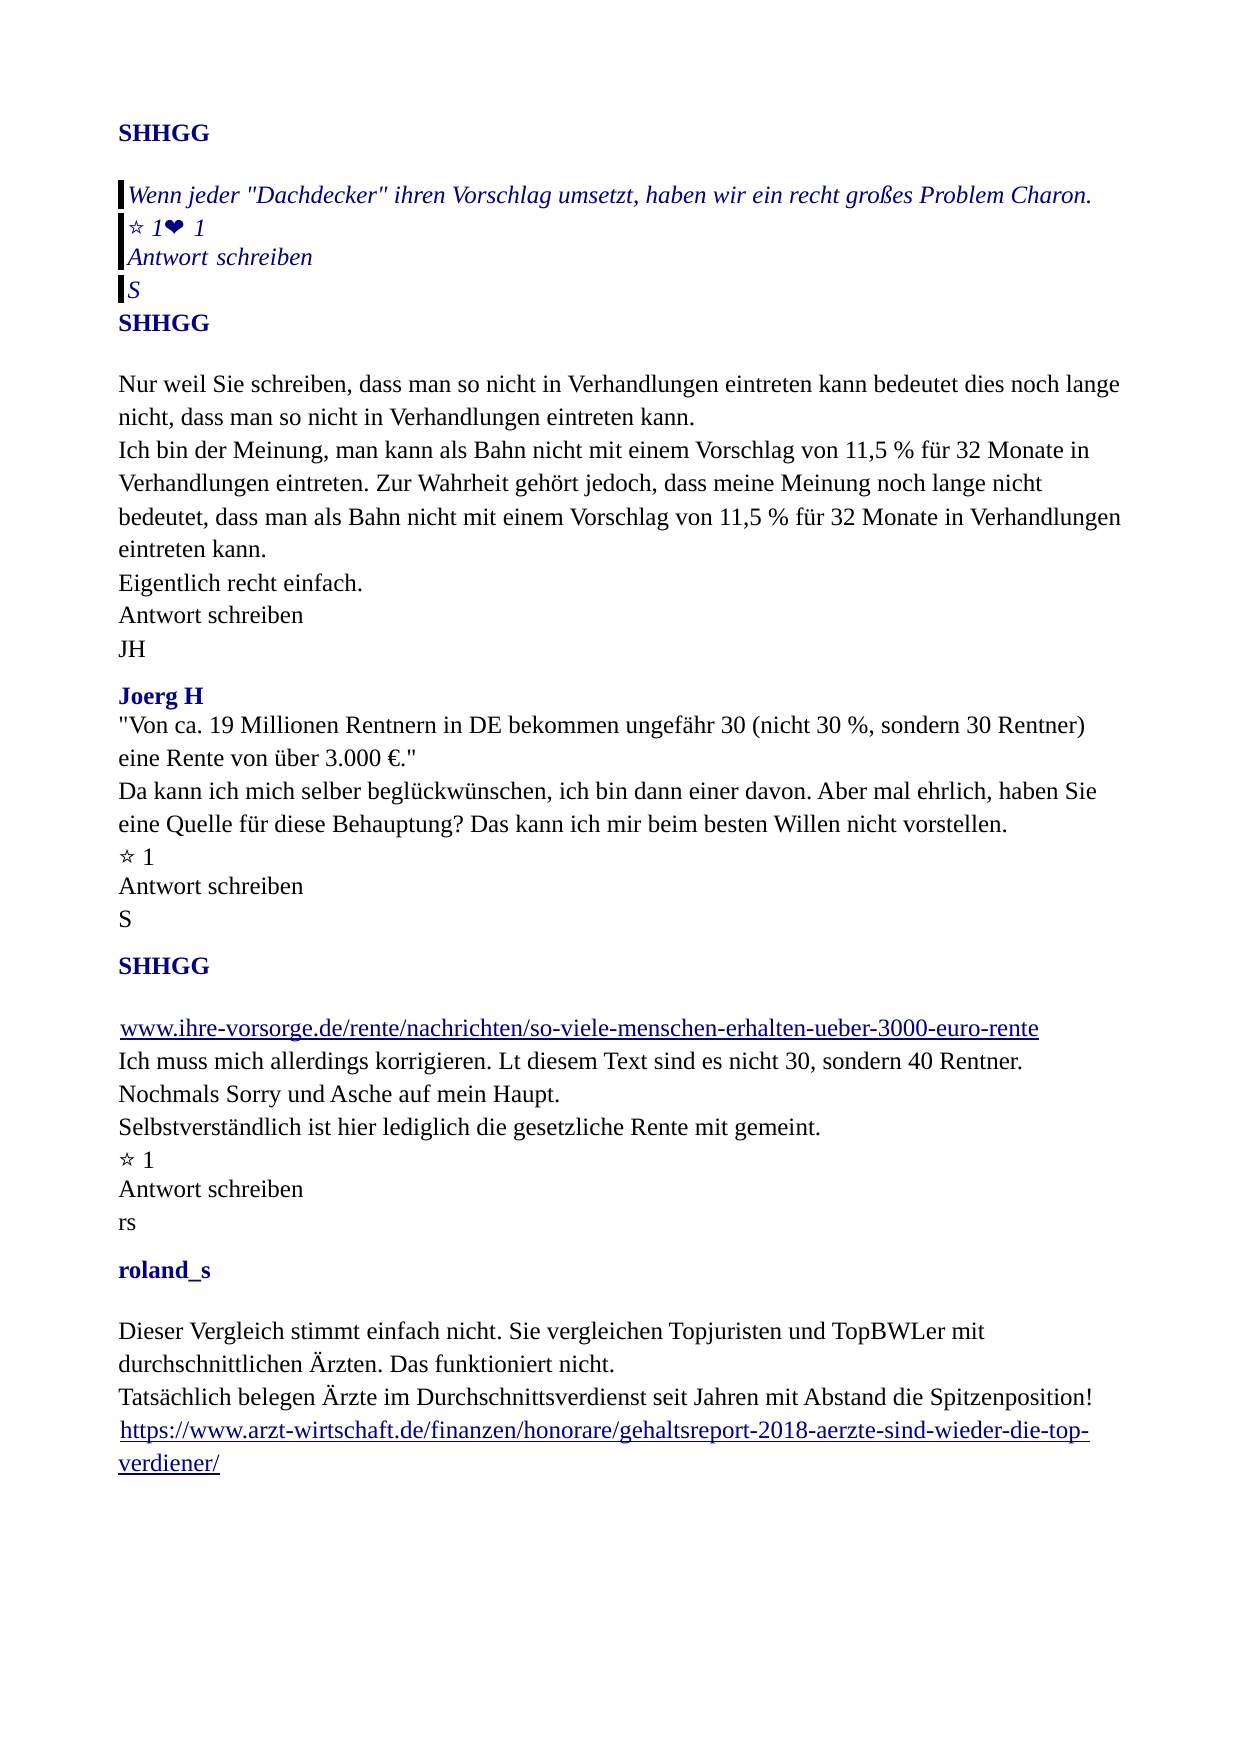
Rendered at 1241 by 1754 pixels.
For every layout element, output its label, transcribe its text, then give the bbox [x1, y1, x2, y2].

text JH [118, 634, 1122, 662]
text Antwort schreiben [124, 242, 1122, 270]
text Ich muss mich allerdings korrigieren. Lt diesem Text sind es nicht 30, sondern 40 Rentner. Nochmals Sorry und Asche auf mein Haupt. [118, 1046, 1122, 1108]
text https://www.arzt-wirtschaft.de/finanzen/honorare/gehaltsreport-2018-aerzte-sind-wieder-die-top-verdiener/ [118, 1416, 1122, 1477]
text Antwort schreiben [118, 601, 1122, 629]
text "Von ca. 19 Millionen Rentnern in DE bekommen ungefähr 30 (nicht 30 %, sondern 30 Rentner) eine Rente von über 3.000 €." [118, 710, 1122, 772]
text Selbstverständlich ist hier lediglich die gesetzliche Rente mit gemeint. [118, 1112, 1122, 1141]
text Antwort schreiben [118, 871, 1122, 899]
text rs [118, 1207, 1122, 1236]
text S [118, 904, 1122, 933]
subtitle SHHGG [118, 951, 1122, 980]
text Ich bin der Meinung, man kann als Bahn nicht mit einem Vorschlag von 11,5 % für 32 Monate in Verhandlungen eintreten. Zur Wahrheit gehört jedoch, dass meine Meinung noch lange nicht bedeutet, dass man als Bahn nicht mit einem Vorschlag von 11,5 % für 32 Monate in Verhandlungen eintreten kann. [118, 436, 1122, 563]
text Tatsächlich belegen Ärzte im Durchschnittsverdienst seit Jahren mit Abstand die Spitzenposition! [118, 1382, 1122, 1411]
text ⭐️ 1❤️ 1 [124, 213, 1122, 242]
text Wenn jeder "Dachdecker" ihren Vorschlag umsetzt, haben wir ein recht großes Problem Charon. [124, 180, 1122, 209]
subtitle SHHGG [118, 308, 1122, 336]
text Eigentlich recht einfach. [118, 568, 1122, 596]
subtitle roland_s [118, 1255, 1122, 1283]
text Nur weil Sie schreiben, dass man so nicht in Verhandlungen eintreten kann bedeutet dies noch lange nicht, dass man so nicht in Verhandlungen eintreten kann. [118, 369, 1122, 431]
subtitle Joerg H [118, 681, 1122, 710]
text ⭐️ 1 [118, 842, 1122, 871]
text Dieser Vergleich stimmt einfach nicht. Sie vergleichen Topjuristen und TopBWLer mit durchschnittlichen Ärzten. Das funktioniert nicht. [118, 1316, 1122, 1378]
text Antwort schreiben [118, 1174, 1122, 1203]
text Da kann ich mich selber beglückwünschen, ich bin dann einer davon. Aber mal ehrlich, haben Sie eine Quelle für diese Behauptung? Das kann ich mir beim besten Willen nicht vorstellen. [118, 776, 1122, 838]
text www.ihre-vorsorge.de/rente/nachrichten/so-viele-menschen-erhalten-ueber-3000-euro-rente [118, 1013, 1122, 1042]
text ⭐️ 1 [118, 1145, 1122, 1174]
subtitle SHHGG [118, 118, 1122, 147]
text S [124, 275, 1122, 303]
